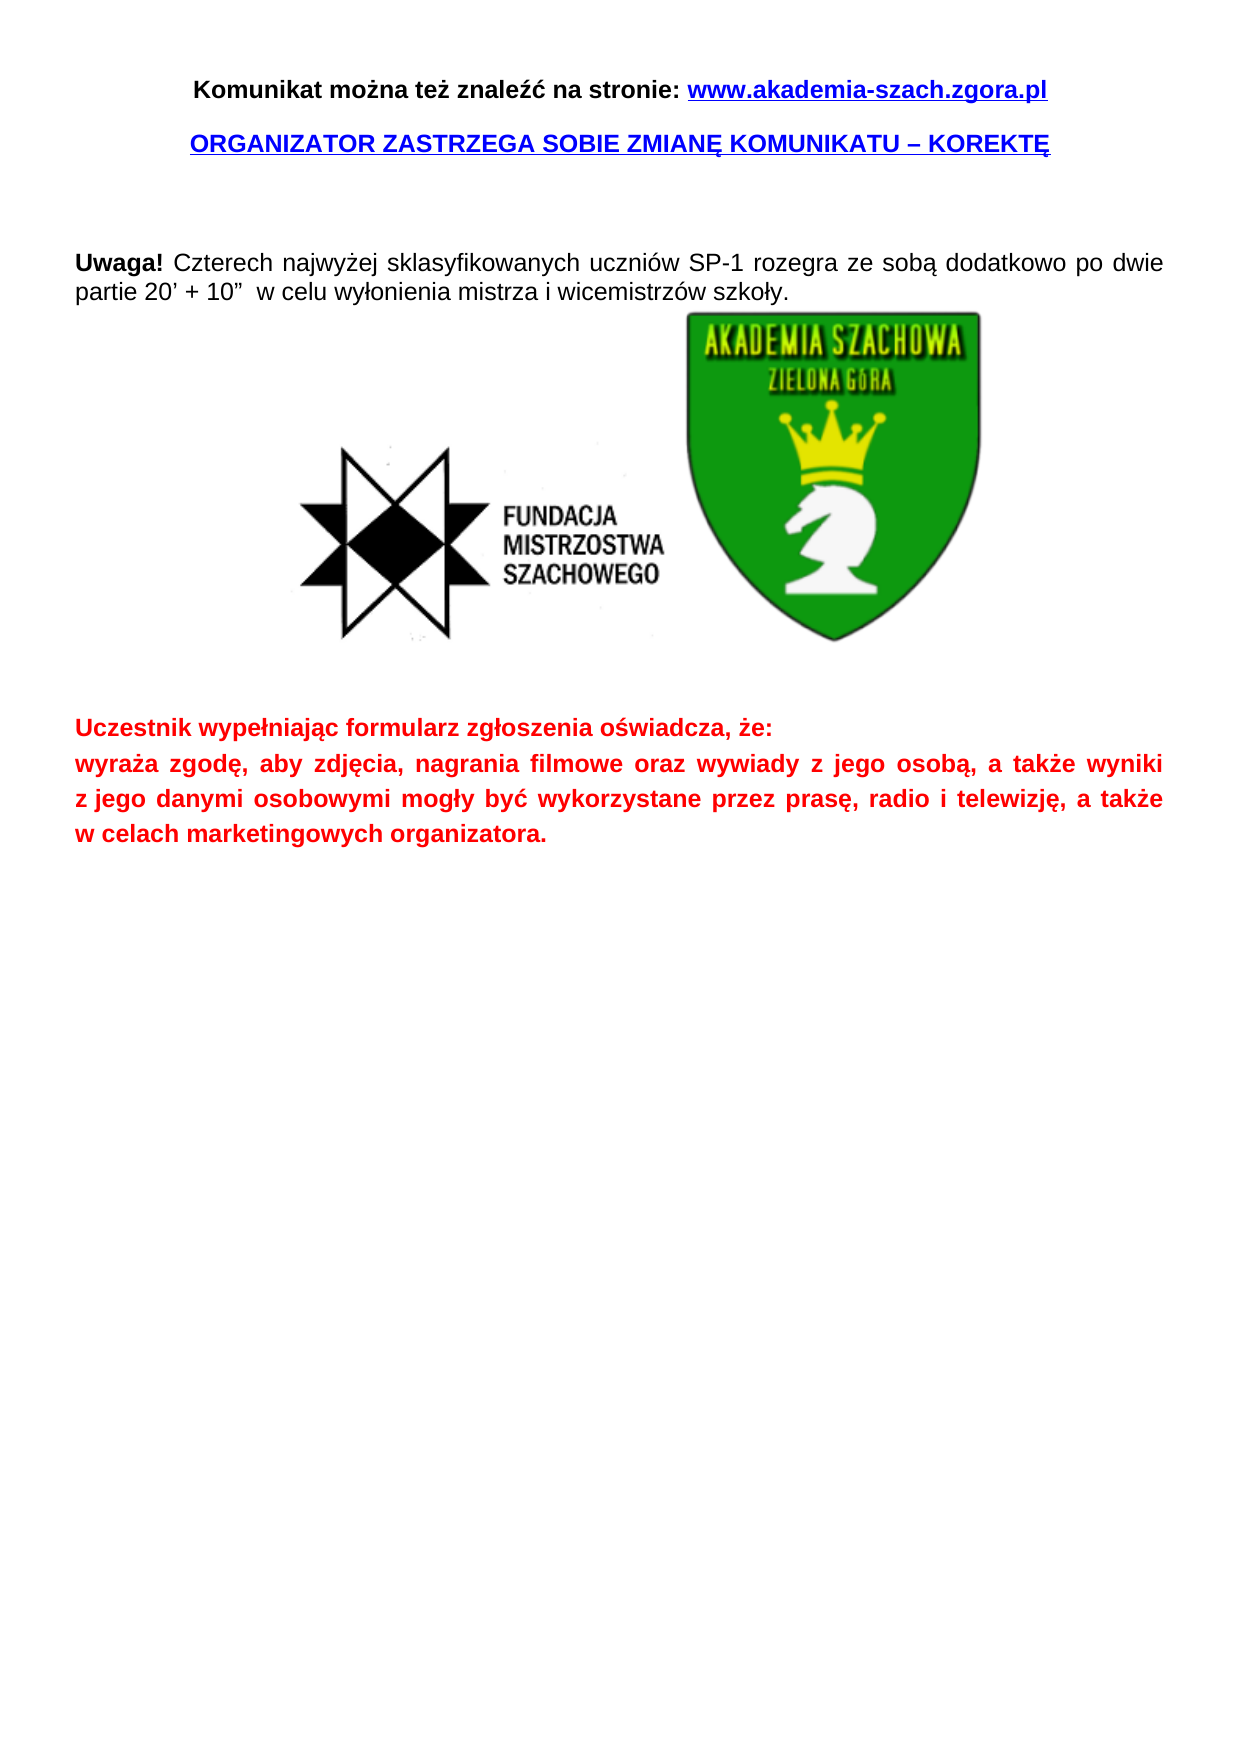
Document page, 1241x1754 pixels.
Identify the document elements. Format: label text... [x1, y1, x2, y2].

text wyraża zgodę, aby zdjęcia, nagrania filmowe oraz wywiady z jego osobą, a także wyniki z jego danymi osobowymi mogły być wykorzystane przez prasę, radio i telewizję, a także w celach marketingowych organizatora. [75, 742, 1165, 848]
picture [288, 305, 989, 649]
text Komunikat można też znaleźć na stronie: www.akademia-szach.zgora.pl [75, 75, 1165, 104]
text ORGANIZATOR ZASTRZEGA SOBIE ZMIANĘ KOMUNIKATU – KOREKTĘ [75, 129, 1165, 157]
text Uwaga! Czterech najwyżej sklasyfikowanych uczniów SP-1 rozegra ze sobą dodatkowo po dwie partie 20’ + 10” w celu wyłonienia mistrza i wicemistrzów szkoły. [75, 248, 1165, 305]
text Uczestnik wypełniając formularz zgłoszenia oświadcza, że: [75, 706, 1165, 742]
